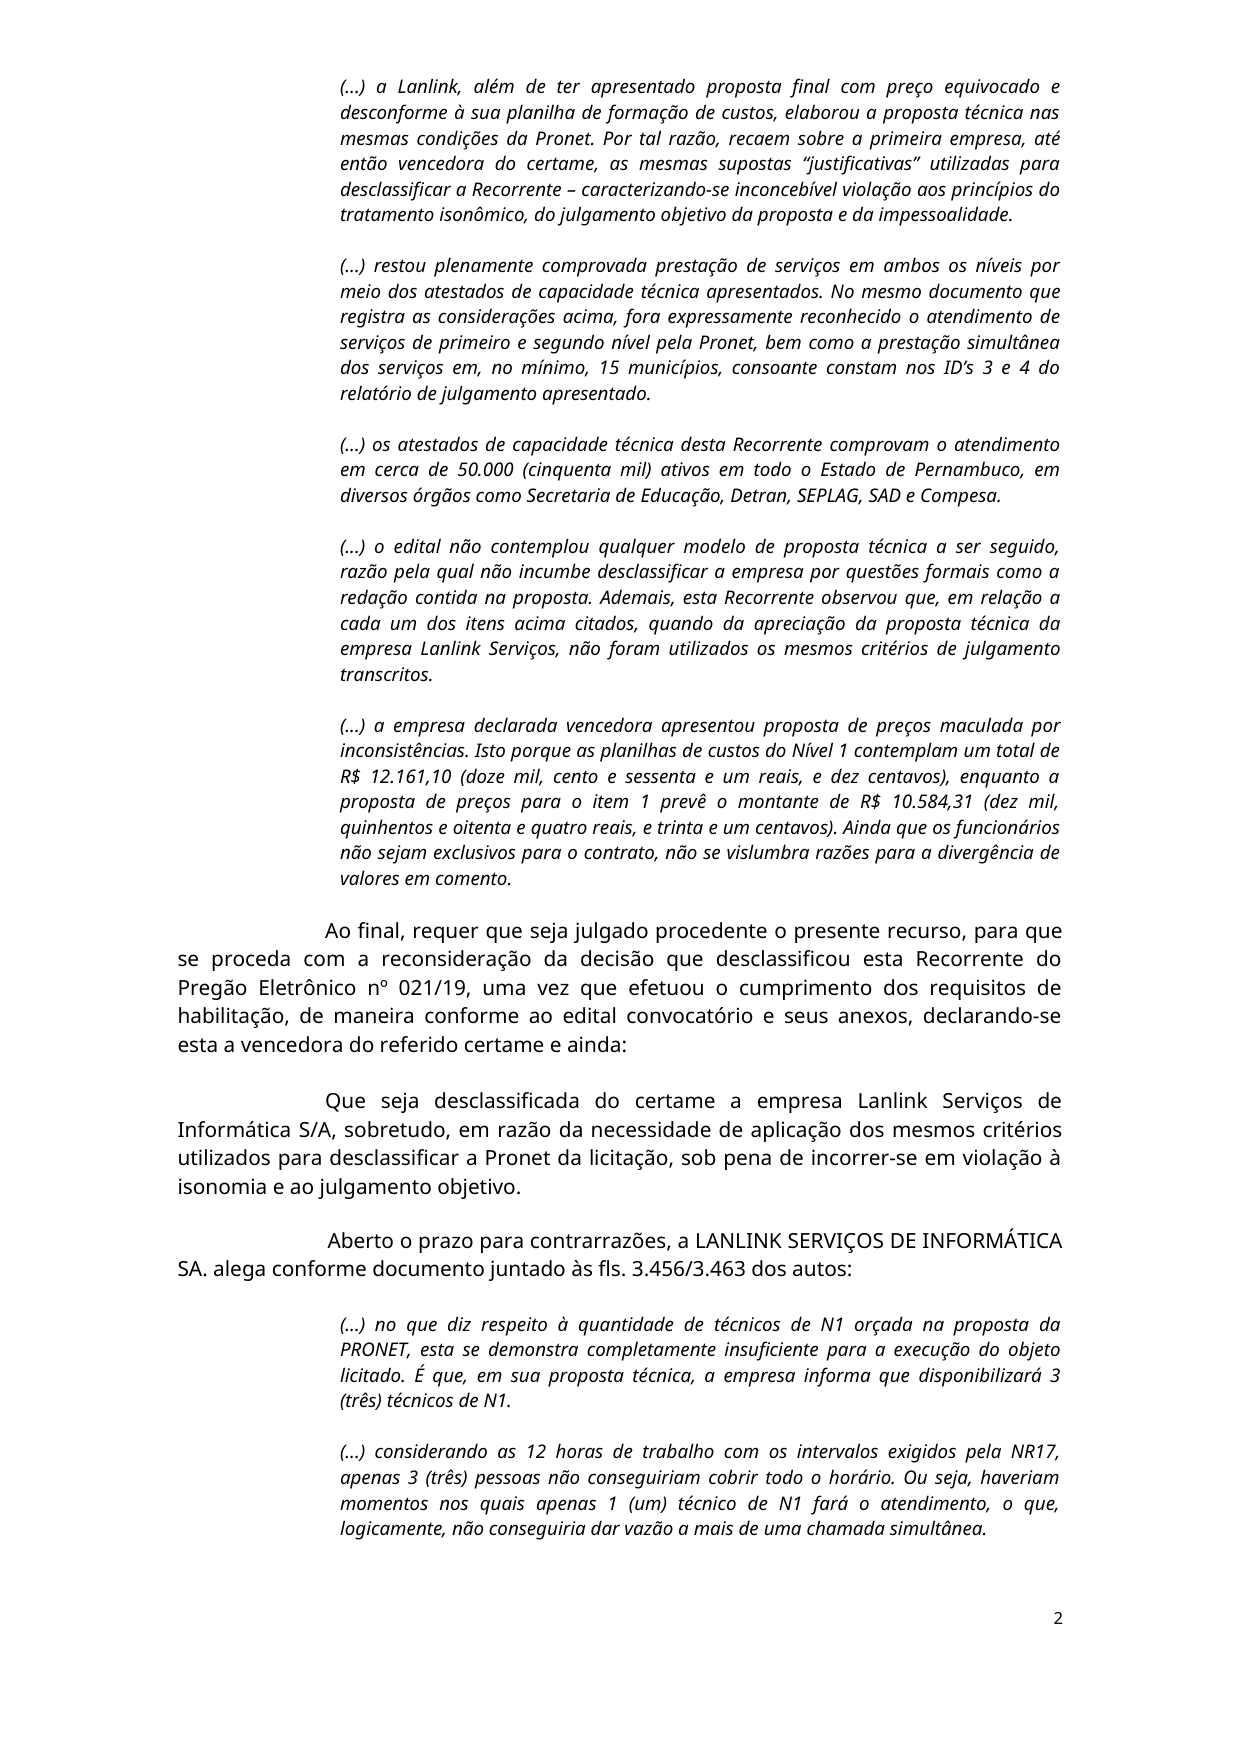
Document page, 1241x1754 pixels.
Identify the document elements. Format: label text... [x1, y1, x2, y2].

text Que seja desclassificada do certame a empresa Lanlink Serviços de Informática S/A, sobretudo, em razão da necessidade de aplicação dos mesmos critérios utilizados para desclassificar a Pronet da licitação, sob pena de incorrer-se em violação à isonomia e ao julgamento objetivo. [177, 1087, 1063, 1200]
text (...) no que diz respeito à quantidade de técnicos de N1 orçada na proposta da PRONET, esta se demonstra completamente insuficiente para a execução do objeto licitado. É que, em sua proposta técnica, a empresa informa que disponibilizará 3 (três) técnicos de N1. [340, 1311, 1063, 1413]
text (...) a Lanlink, além de ter apresentado proposta final com preço equivocado e desconforme à sua planilha de formação de custos, elaborou a proposta técnica nas mesmas condições da Pronet. Por tal razão, recaem sobre a primeira empresa, até então vencedora do certame, as mesmas supostas “justificativas” utilizadas para desclassificar a Recorrente – caracterizando-se inconcebível violação aos princípios do tratamento isonômico, do julgamento objetivo da proposta e da impessoalidade. [340, 74, 1063, 227]
text (...) a empresa declarada vencedora apresentou proposta de preços maculada por inconsistências. Isto porque as planilhas de custos do Nível 1 contemplam um total de R$ 12.161,10 (doze mil, cento e sessenta e um reais, e dez centavos), enquanto a proposta de preços para o item 1 prevê o montante de R$ 10.584,31 (dez mil, quinhentos e oitenta e quatro reais, e trinta e um centavos). Ainda que os funcionários não sejam exclusivos para o contrato, não se vislumbra razões para a divergência de valores em comento. [340, 712, 1063, 891]
text (...) o edital não contemplou qualquer modelo de proposta técnica a ser seguido, razão pela qual não incumbe desclassificar a empresa por questões formais como a redação contida na proposta. Ademais, esta Recorrente observou que, em relação a cada um dos itens acima citados, quando da apreciação da proposta técnica da empresa Lanlink Serviços, não foram utilizados os mesmos critérios de julgamento transcritos. [340, 533, 1063, 686]
text (...) restou plenamente comprovada prestação de serviços em ambos os níveis por meio dos atestados de capacidade técnica apresentados. No mesmo documento que registra as considerações acima, fora expressamente reconhecido o atendimento de serviços de primeiro e segundo nível pela Pronet, bem como a prestação simultânea dos serviços em, no mínimo, 15 municípios, consoante constam nos ID’s 3 e 4 do relatório de julgamento apresentado. [340, 252, 1063, 406]
text (...) os atestados de capacidade técnica desta Recorrente comprovam o atendimento em cerca de 50.000 (cinquenta mil) ativos em todo o Estado de Pernambuco, em diversos órgãos como Secretaria de Educação, Detran, SEPLAG, SAD e Compesa. [340, 431, 1063, 508]
text Aberto o prazo para contrarrazões, a LANLINK SERVIÇOS DE INFORMÁTICA SA. alega conforme documento juntado às fls. 3.456/3.463 dos autos: [177, 1226, 1063, 1283]
text Ao final, requer que seja julgado procedente o presente recurso, para que se proceda com a reconsideração da decisão que desclassificou esta Recorrente do Pregão Eletrônico nº 021/19, uma vez que efetuou o cumprimento dos requisitos de habilitação, de maneira conforme ao edital convocatório e seus anexos, declarando-se esta a vencedora do referido certame e ainda: [177, 916, 1063, 1058]
text (...) considerando as 12 horas de trabalho com os intervalos exigidos pela NR17, apenas 3 (três) pessoas não conseguiriam cobrir todo o horário. Ou seja, haveriam momentos nos quais apenas 1 (um) técnico de N1 fará o atendimento, o que, logicamente, não conseguiria dar vazão a mais de uma chamada simultânea. [340, 1439, 1063, 1541]
